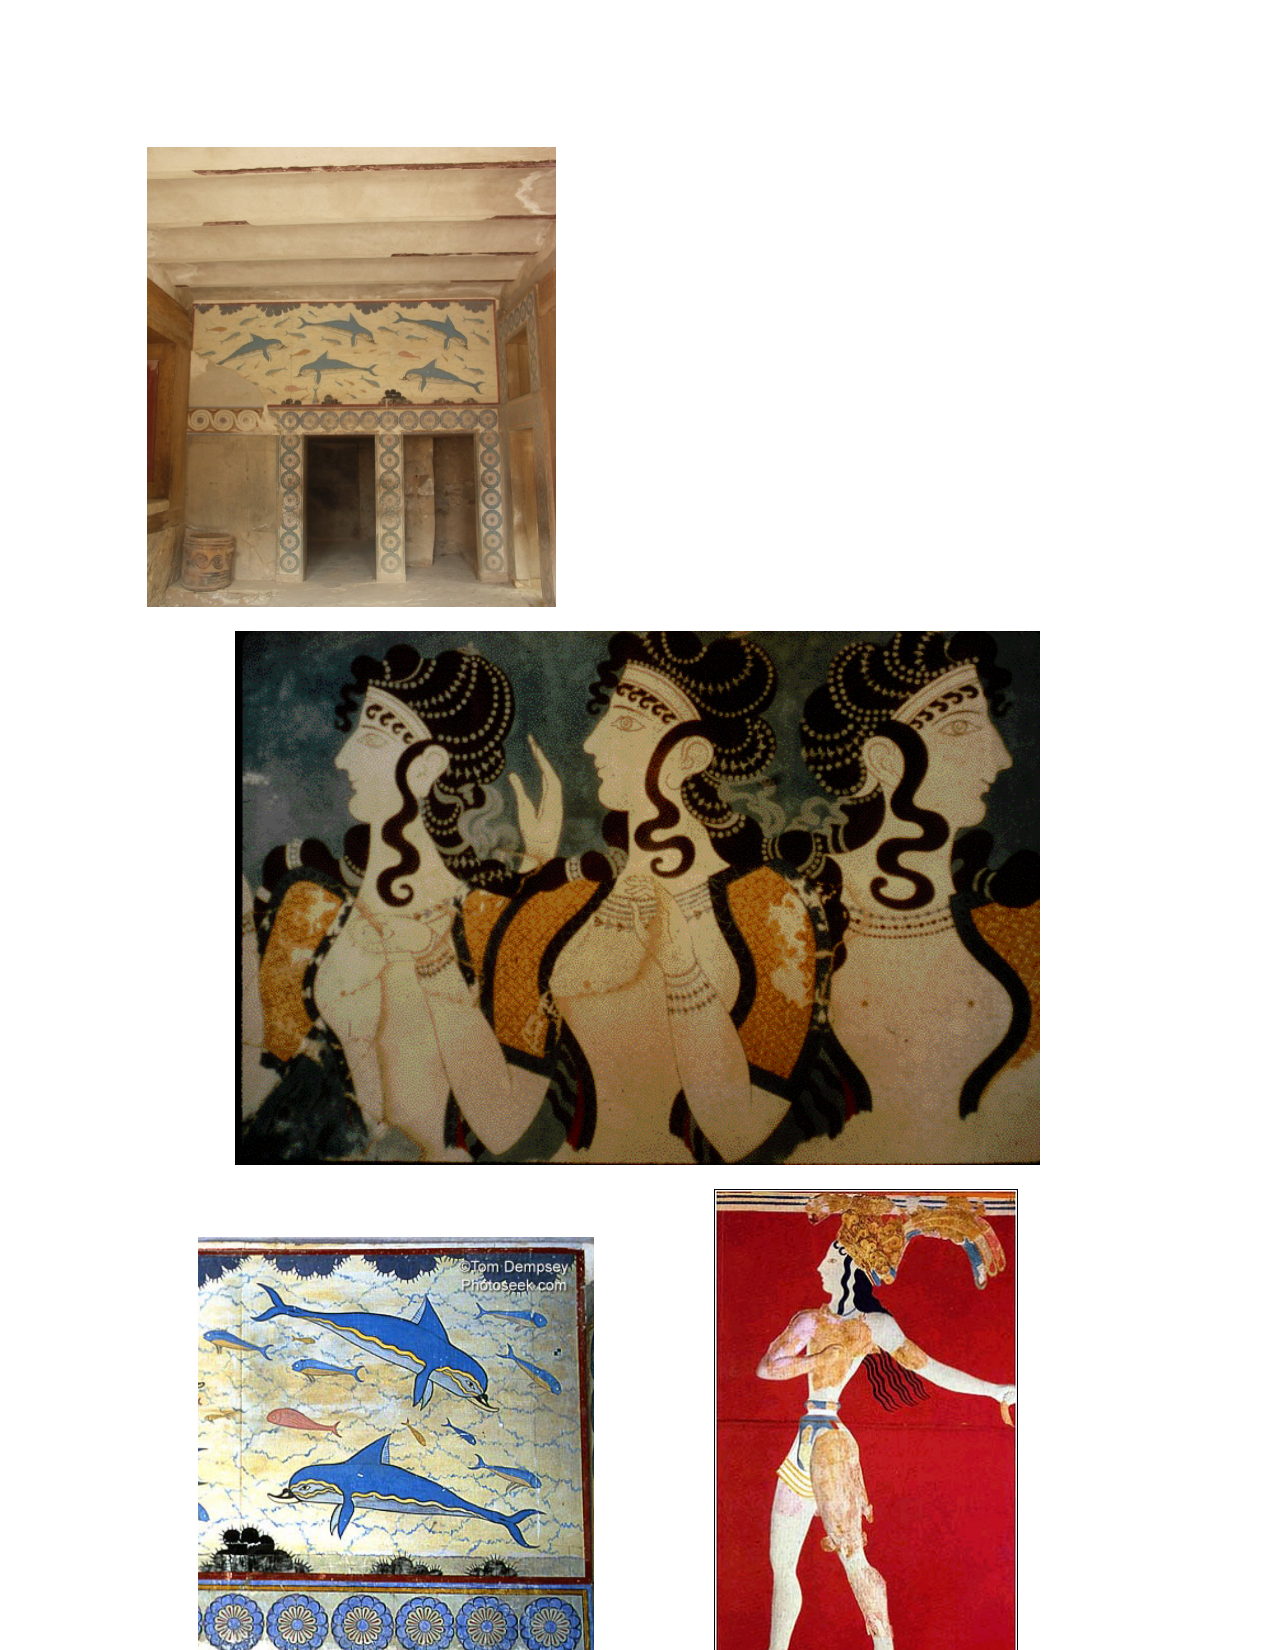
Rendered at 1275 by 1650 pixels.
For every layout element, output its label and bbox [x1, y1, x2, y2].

picture [714, 1189, 1018, 1650]
picture [235, 631, 1040, 1165]
picture [198, 1237, 594, 1650]
picture [147, 147, 556, 607]
